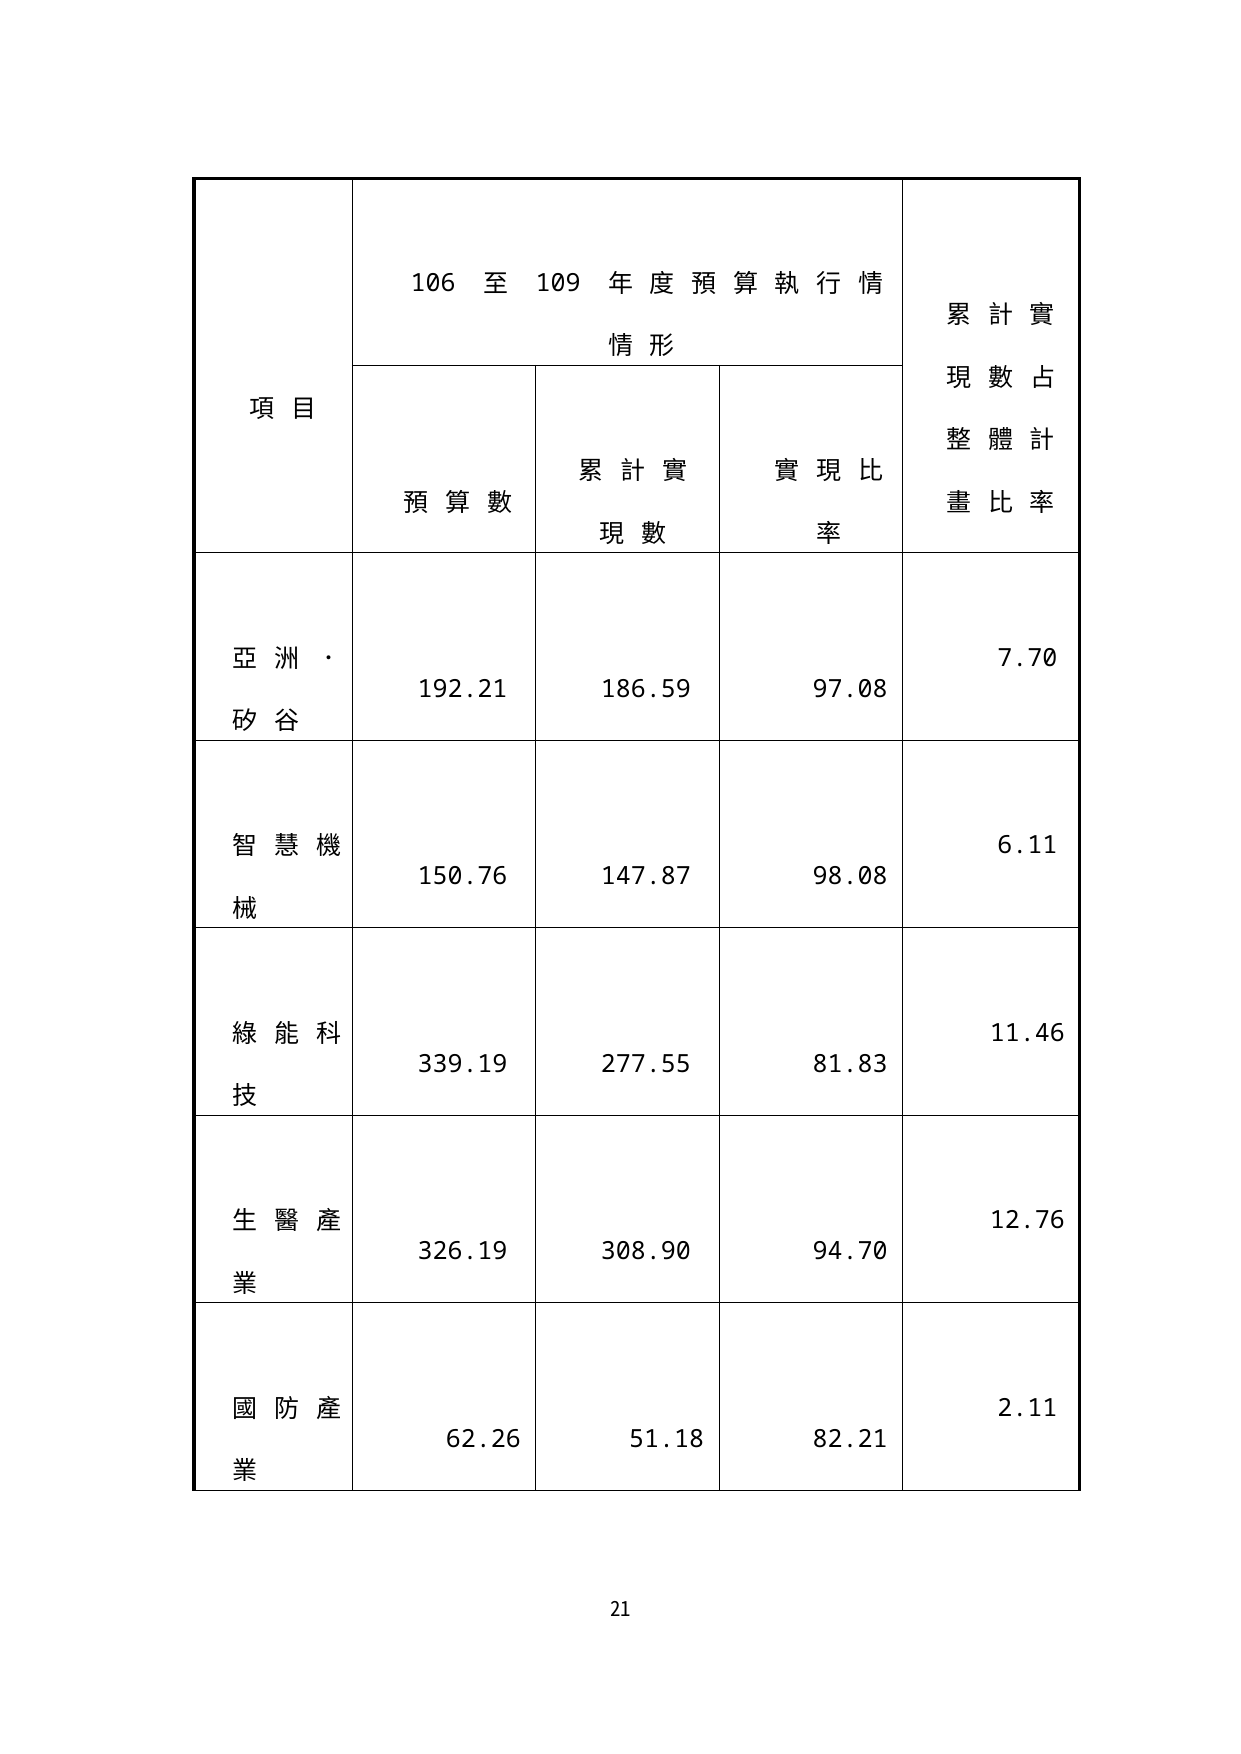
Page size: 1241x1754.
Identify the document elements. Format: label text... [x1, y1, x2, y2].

table_cell 實現比率 [720, 366, 902, 552]
table_cell 97.08 [720, 553, 902, 740]
table_cell 亞洲．矽谷 [196, 553, 352, 740]
table_cell 326.19 [353, 1116, 535, 1302]
table_cell 94.70 [720, 1116, 902, 1302]
table_cell 308.90 [536, 1116, 719, 1302]
table_cell 12.76 [903, 1116, 1078, 1302]
table_header 累計實現數占整體計畫比率 [903, 180, 1078, 552]
table_cell 累計實現數 [536, 366, 719, 552]
table_header 項目 [196, 180, 352, 552]
table_cell 7.70 [903, 553, 1078, 740]
table_cell 6.11 [903, 741, 1078, 927]
table_cell 150.76 [353, 741, 535, 927]
table_cell 192.21 [353, 553, 535, 740]
table_cell 82.21 [720, 1303, 902, 1490]
table_cell 綠能科技 [196, 928, 352, 1115]
table_cell 國防產業 [196, 1303, 352, 1490]
table_cell 生醫產業 [196, 1116, 352, 1302]
table_cell 81.83 [720, 928, 902, 1115]
table_cell 51.18 [536, 1303, 719, 1490]
table_cell 186.59 [536, 553, 719, 740]
table_cell 2.11 [903, 1303, 1078, 1490]
table_cell 277.55 [536, 928, 719, 1115]
table_header 106至109年度預算執行情情形 [353, 180, 902, 365]
table_cell 62.26 [353, 1303, 535, 1490]
table_cell 智慧機械 [196, 741, 352, 927]
table_cell 147.87 [536, 741, 719, 927]
table_cell 11.46 [903, 928, 1078, 1115]
table_cell 98.08 [720, 741, 902, 927]
table_cell 339.19 [353, 928, 535, 1115]
table_cell 預算數 [353, 366, 535, 552]
